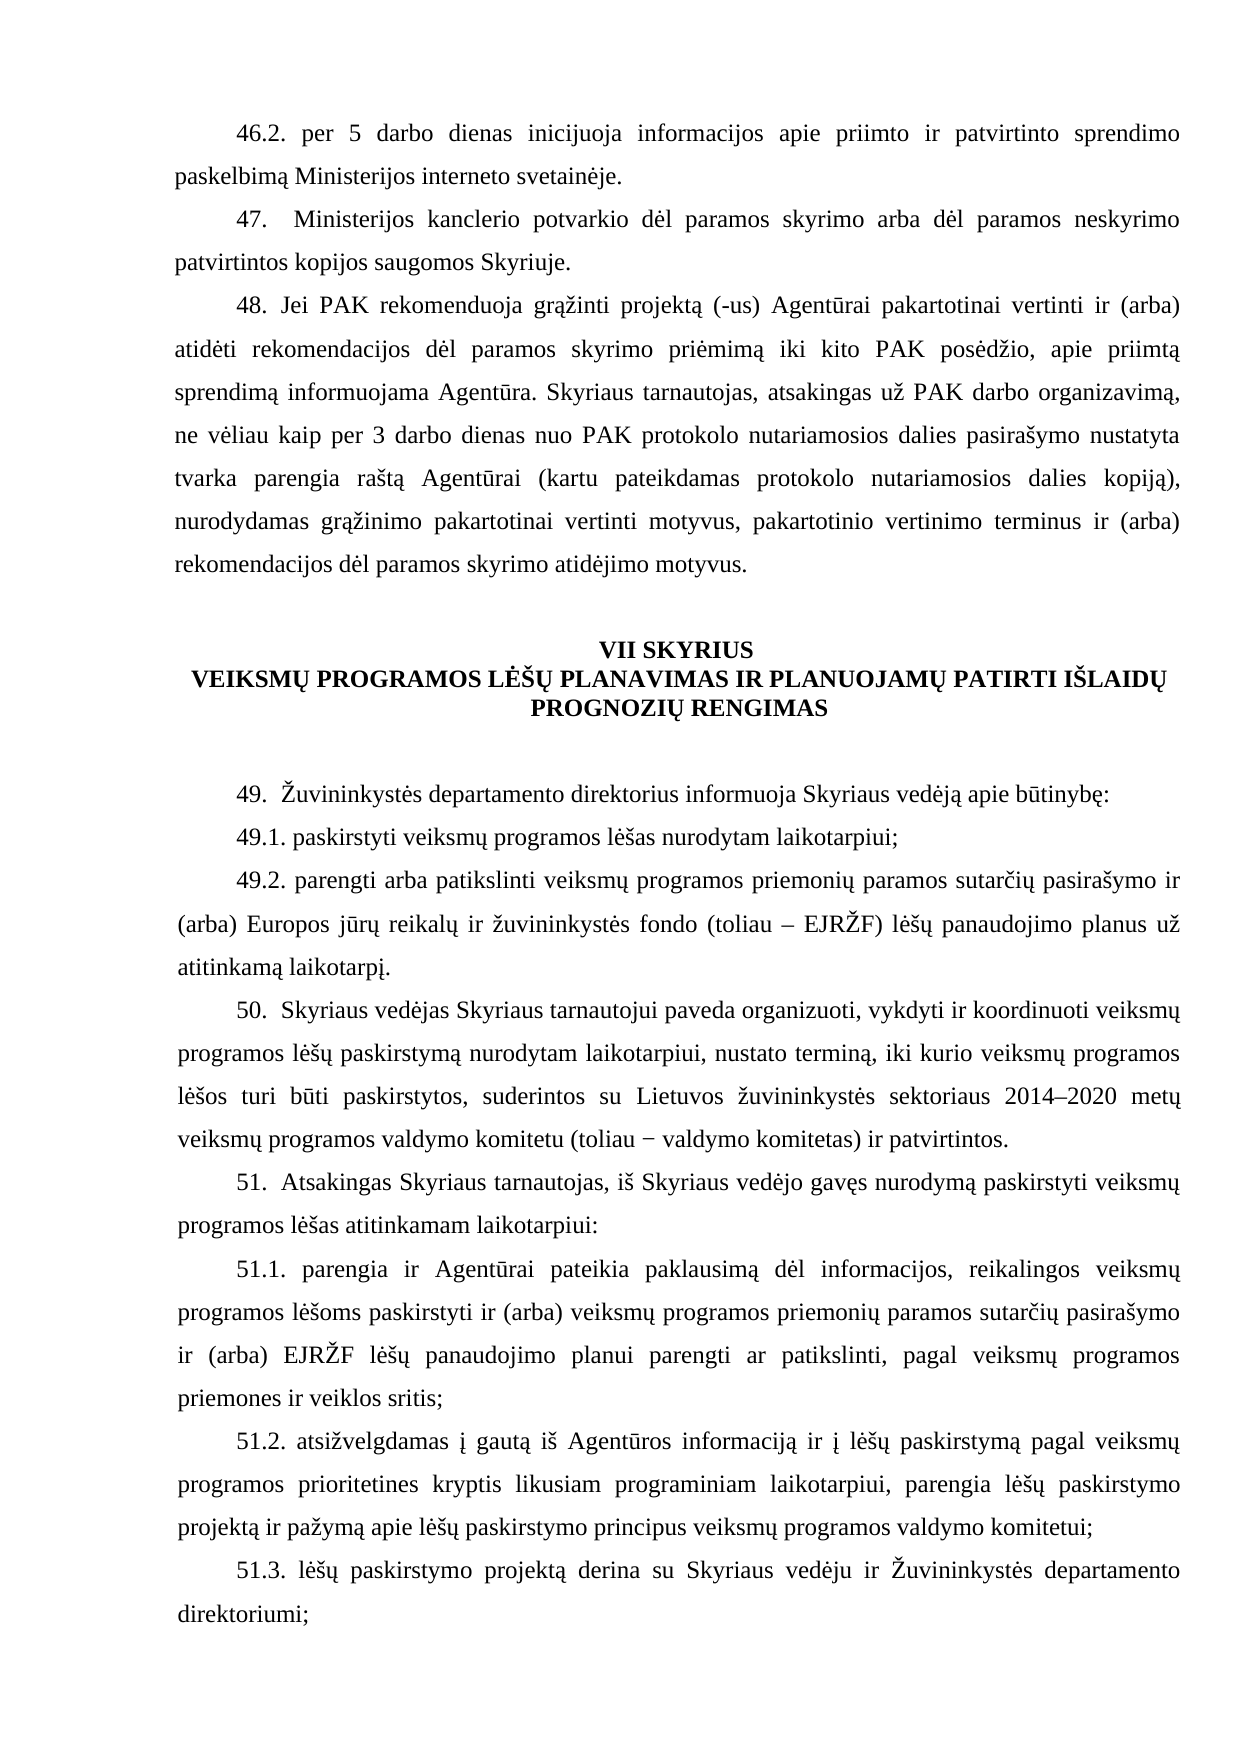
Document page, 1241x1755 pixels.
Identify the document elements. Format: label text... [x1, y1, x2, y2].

text 51.1. parengia ir Agentūrai pateikia paklausimą dėl informacijos, reikalingos veiksmų programos lėšoms paskirstyti ir (arba) veiksmų programos priemonių paramos sutarčių pasirašymo ir (arba) EJRŽF lėšų panaudojimo planui parengti ar patikslinti, pagal veiksmų programos priemones ir veiklos sritis; [177, 1254, 1181, 1412]
text 51.2. atsižvelgdamas į gautą iš Agentūros informaciją ir į lėšų paskirstymą pagal veiksmų programos prioritetines kryptis likusiam programiniam laikotarpiui, parengia lėšų paskirstymo projektą ir pažymą apie lėšų paskirstymo principus veiksmų programos valdymo komitetui; [177, 1426, 1181, 1541]
text VII SKYRIUS [177, 636, 1181, 664]
text 49.1. paskirstyti veiksmų programos lėšas nurodytam laikotarpiui; [177, 822, 1181, 851]
text 51. Atsakingas Skyriaus tarnautojas, iš Skyriaus vedėjo gavęs nurodymą paskirstyti veiksmų programos lėšas atitinkamam laikotarpiui: [177, 1167, 1181, 1239]
text 46.2. per 5 darbo dienas inicijuoja informacijos apie priimto ir patvirtinto sprendimo paskelbimą Ministerijos interneto svetainėje. [174, 118, 1181, 190]
text 48. Jei PAK rekomenduoja grąžinti projektą (-us) Agentūrai pakartotinai vertinti ir (arba) atidėti rekomendacijos dėl paramos skyrimo priėmimą iki kito PAK posėdžio, apie priimtą sprendimą informuojama Agentūra. Skyriaus tarnautojas, atsakingas už PAK darbo organizavimą, ne vėliau kaip per 3 darbo dienas nuo PAK protokolo nutariamosios dalies pasirašymo nustatyta tvarka parengia raštą Agentūrai (kartu pateikdamas protokolo nutariamosios dalies kopiją), nurodydamas grąžinimo pakartotinai vertinti motyvus, pakartotinio vertinimo terminus ir (arba) rekomendacijos dėl paramos skyrimo atidėjimo motyvus. [174, 291, 1181, 578]
text 50. Skyriaus vedėjas Skyriaus tarnautojui paveda organizuoti, vykdyti ir koordinuoti veiksmų programos lėšų paskirstymą nurodytam laikotarpiui, nustato terminą, iki kurio veiksmų programos lėšos turi būti paskirstytos, suderintos su Lietuvos žuvininkystės sektoriaus 2014–2020 metų veiksmų programos valdymo komitetu (toliau − valdymo komitetas) ir patvirtintos. [177, 995, 1181, 1153]
text 49.2. parengti arba patikslinti veiksmų programos priemonių paramos sutarčių pasirašymo ir (arba) Europos jūrų reikalų ir žuvininkystės fondo (toliau – EJRŽF) lėšų panaudojimo planus už atitinkamą laikotarpį. [177, 866, 1181, 981]
text VEIKSMŲ PROGRAMOS LĖŠŲ PLANAVIMAS ir planuojamų patirti išlaidų prognozių rengimas [177, 664, 1181, 722]
text 49. Žuvininkystės departamento direktorius informuoja Skyriaus vedėją apie būtinybę: [177, 779, 1181, 808]
text 47. Ministerijos kanclerio potvarkio dėl paramos skyrimo arba dėl paramos neskyrimo patvirtintos kopijos saugomos Skyriuje. [174, 204, 1181, 276]
text 51.3. lėšų paskirstymo projektą derina su Skyriaus vedėju ir Žuvininkystės departamento direktoriumi; [177, 1556, 1181, 1627]
